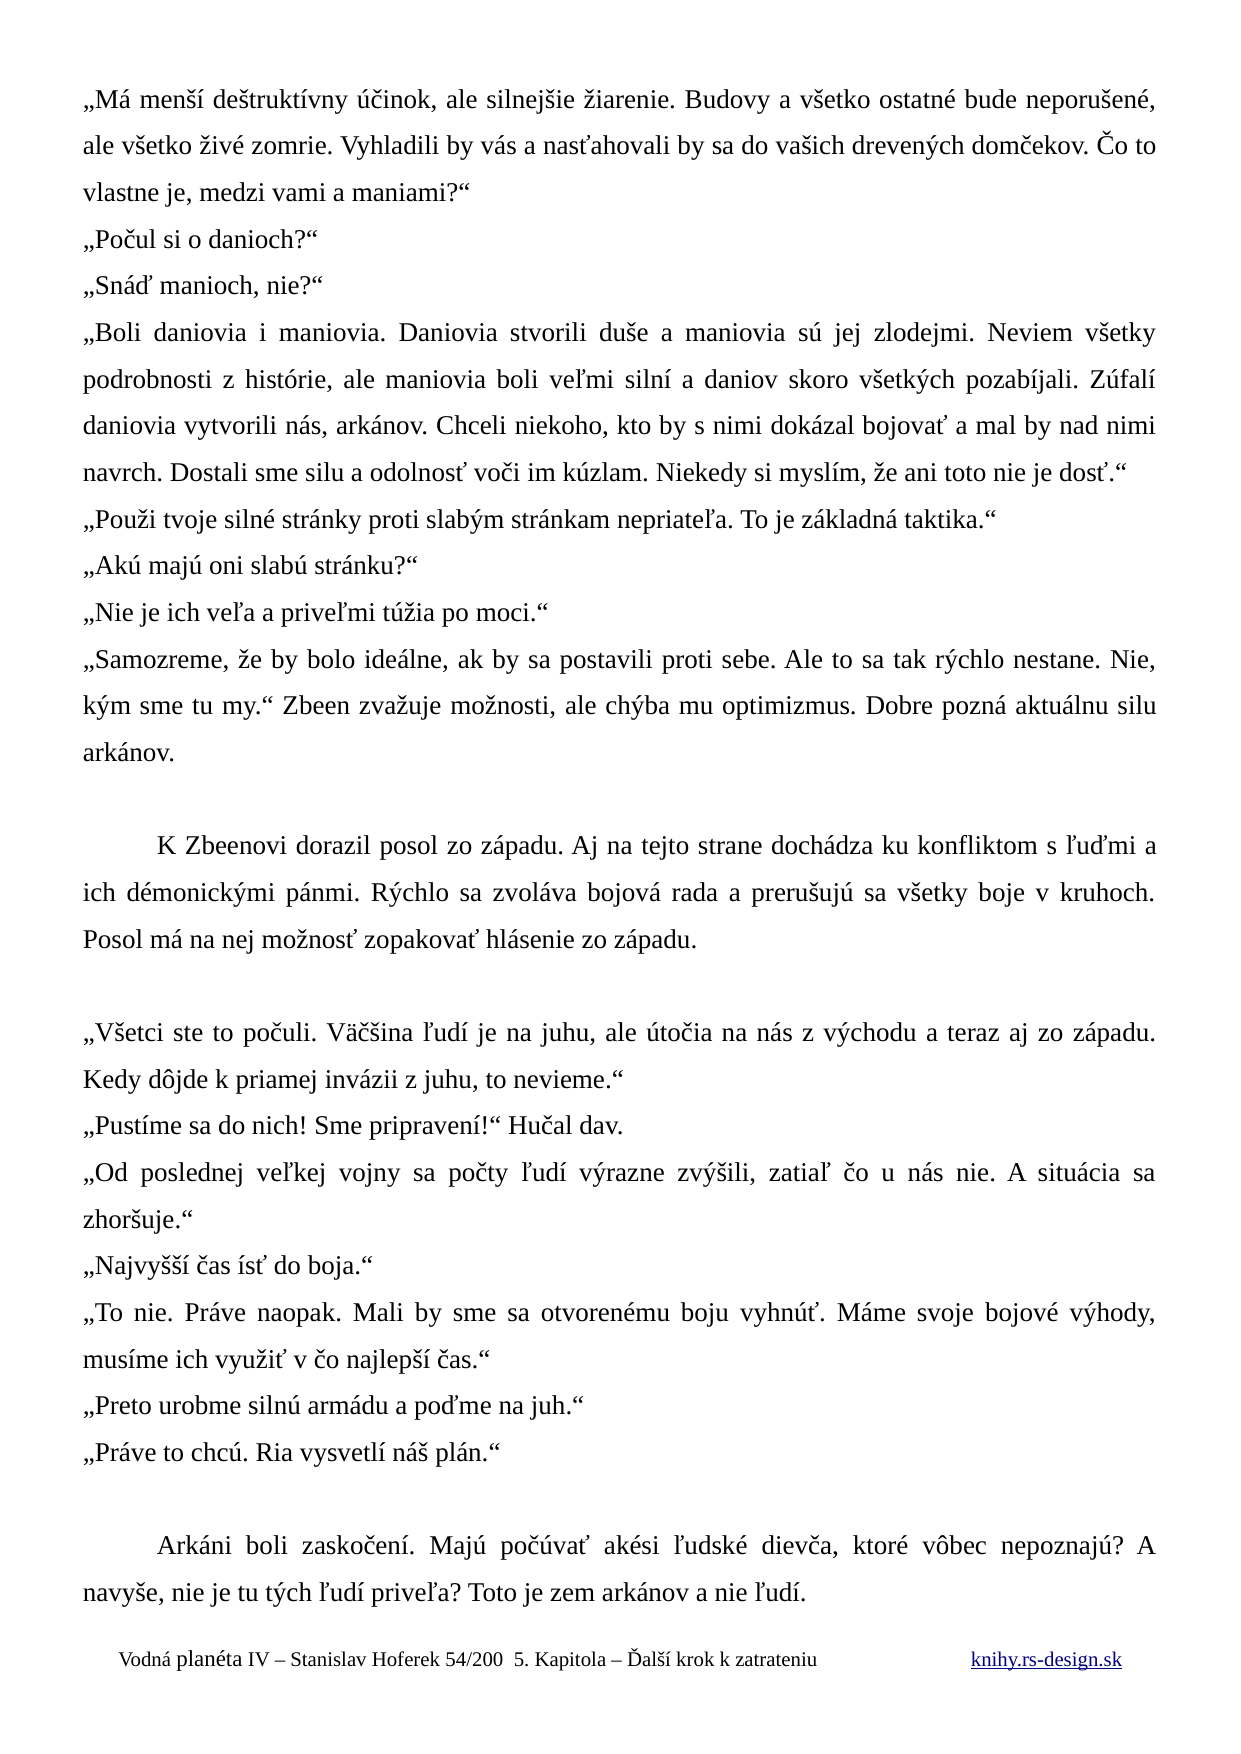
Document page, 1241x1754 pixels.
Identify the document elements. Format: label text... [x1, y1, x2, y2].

text „Preto urobme silnú armádu a poďme na juh.“ [83, 1389, 1157, 1421]
text „Práve to chcú. Ria vysvetlí náš plán.“ [83, 1436, 1157, 1467]
text „Má menší deštruktívny účinok, ale silnejšie žiarenie. Budovy a všetko ostatné bude neporušené, ale všetko živé zomrie. Vyhladili by vás a nasťahovali by sa do vašich drevených domčekov. Čo to vlastne je, medzi vami a maniami?“ [83, 83, 1157, 207]
text „Od poslednej veľkej vojny sa počty ľudí výrazne zvýšili, zatiaľ čo u nás nie. A situácia sa zhoršuje.“ [83, 1156, 1157, 1234]
text „Počul si o danioch?“ [83, 223, 1157, 254]
text „Všetci ste to počuli. Väčšina ľudí je na juhu, ale útočia na nás z východu a teraz aj zo západu. Kedy dôjde k priamej invázii z juhu, to nevieme.“ [83, 1016, 1157, 1094]
text „Pustíme sa do nich! Sme pripravení!“ Hučal dav. [83, 1109, 1157, 1141]
text „Použi tvoje silné stránky proti slabým stránkam nepriateľa. To je základná taktika.“ [83, 503, 1157, 534]
text „Akú majú oni slabú stránku?“ [83, 549, 1157, 581]
text K Zbeenovi dorazil posol zo západu. Aj na tejto strane dochádza ku konfliktom s ľuďmi a ich démonickými pánmi. Rýchlo sa zvoláva bojová rada a prerušujú sa všetky boje v kruhoch. Posol má na nej možnosť zopakovať hlásenie zo západu. [83, 829, 1157, 954]
text „Samozreme, že by bolo ideálne, ak by sa postavili proti sebe. Ale to sa tak rýchlo nestane. Nie, kým sme tu my.“ Zbeen zvažuje možnosti, ale chýba mu optimizmus. Dobre pozná aktuálnu silu arkánov. [83, 643, 1157, 767]
text „To nie. Práve naopak. Mali by sme sa otvorenému boju vyhnúť. Máme svoje bojové výhody, musíme ich využiť v čo najlepší čas.“ [83, 1296, 1157, 1374]
text „Snáď manioch, nie?“ [83, 269, 1157, 301]
text „Najvyšší čas ísť do boja.“ [83, 1249, 1157, 1281]
text „Nie je ich veľa a priveľmi túžia po moci.“ [83, 596, 1157, 627]
text Arkáni boli zaskočení. Majú počúvať akési ľudské dievča, ktoré vôbec nepoznajú? A navyše, nie je tu tých ľudí priveľa? Toto je zem arkánov a nie ľudí. [83, 1529, 1157, 1607]
text „Boli daniovia i maniovia. Daniovia stvorili duše a maniovia sú jej zlodejmi. Neviem všetky podrobnosti z histórie, ale maniovia boli veľmi silní a daniov skoro všetkých pozabíjali. Zúfalí daniovia vytvorili nás, arkánov. Chceli niekoho, kto by s nimi dokázal bojovať a mal by nad nimi navrch. Dostali sme silu a odolnosť voči im kúzlam. Niekedy si myslím, že ani toto nie je dosť.“ [83, 316, 1157, 487]
